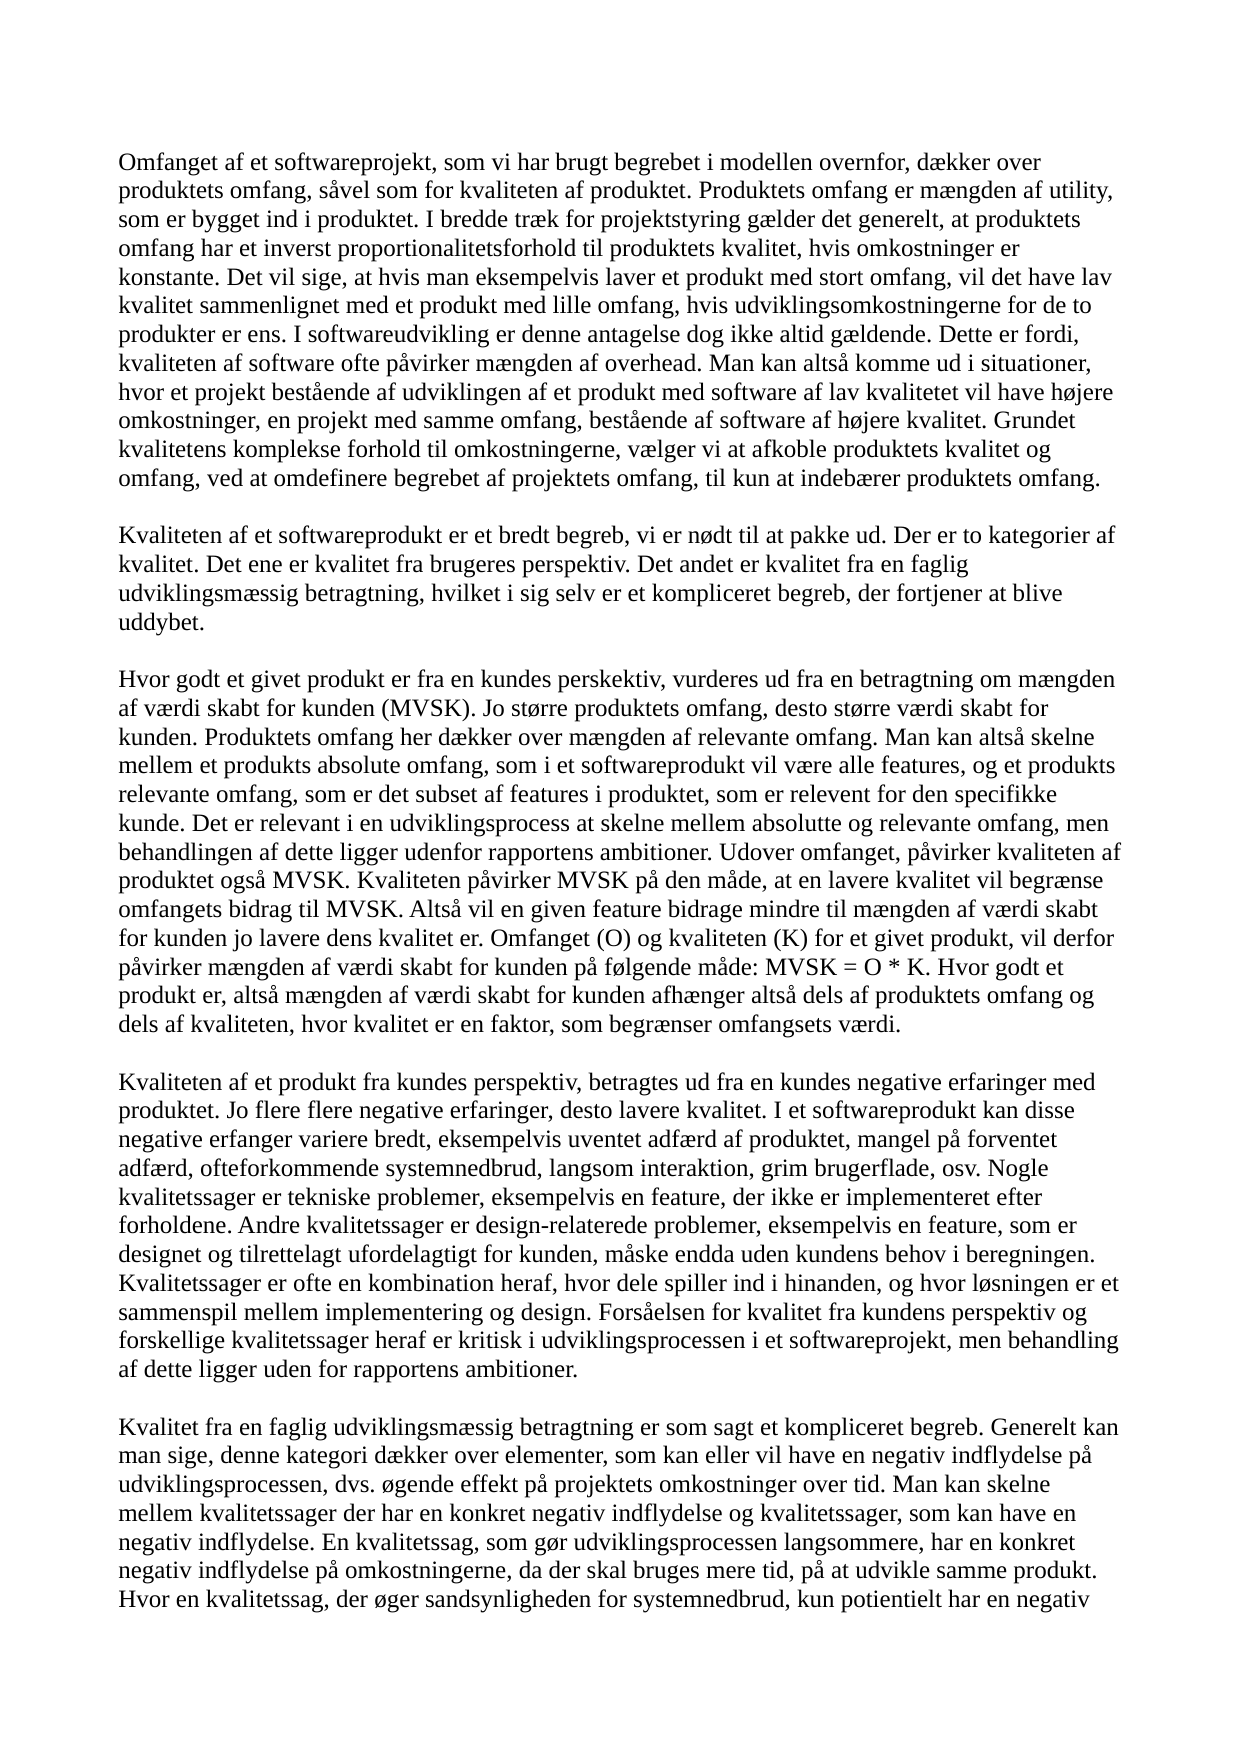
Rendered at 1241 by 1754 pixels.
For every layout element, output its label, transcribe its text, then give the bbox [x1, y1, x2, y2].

text Hvor godt et givet produkt er fra en kundes perskektiv, vurderes ud fra en betragtning om mængden af værdi skabt for kunden (MVSK). Jo større produktets omfang, desto større værdi skabt for kunden. Produktets omfang her dækker over mængden af relevante omfang. Man kan altså skelne mellem et produkts absolute omfang, som i et softwareprodukt vil være alle features, og et produkts relevante omfang, som er det subset af features i produktet, som er relevent for den specifikke kunde. Det er relevant i en udviklingsprocess at skelne mellem absolutte og relevante omfang, men behandlingen af dette ligger udenfor rapportens ambitioner. Udover omfanget, påvirker kvaliteten af produktet også MVSK. Kvaliteten påvirker MVSK på den måde, at en lavere kvalitet vil begrænse omfangets bidrag til MVSK. Altså vil en given feature bidrage mindre til mængden af værdi skabt for kunden jo lavere dens kvalitet er. Omfanget (O) og kvaliteten (K) for et givet produkt, vil derfor påvirker mængden af værdi skabt for kunden på følgende måde: MVSK = O * K. Hvor godt et produkt er, altså mængden af værdi skabt for kunden afhænger altså dels af produktets omfang og dels af kvaliteten, hvor kvalitet er en faktor, som begrænser omfangsets værdi. [118, 664, 1122, 1038]
text Omfanget af et softwareprojekt, som vi har brugt begrebet i modellen overnfor, dækker over produktets omfang, såvel som for kvaliteten af produktet. Produktets omfang er mængden af utility, som er bygget ind i produktet. I bredde træk for projektstyring gælder det generelt, at produktets omfang har et inverst proportionalitetsforhold til produktets kvalitet, hvis omkostninger er konstante. Det vil sige, at hvis man eksempelvis laver et produkt med stort omfang, vil det have lav kvalitet sammenlignet med et produkt med lille omfang, hvis udviklingsomkostningerne for de to produkter er ens. I softwareudvikling er denne antagelse dog ikke altid gældende. Dette er fordi, kvaliteten af software ofte påvirker mængden af overhead. Man kan altså komme ud i situationer, hvor et projekt bestående af udviklingen af et produkt med software af lav kvalitetet vil have højere omkostninger, en projekt med samme omfang, bestående af software af højere kvalitet. Grundet kvalitetens komplekse forhold til omkostningerne, vælger vi at afkoble produktets kvalitet og omfang, ved at omdefinere begrebet af projektets omfang, til kun at indebærer produktets omfang. [118, 147, 1122, 492]
text Kvalitet fra en faglig udviklingsmæssig betragtning er som sagt et kompliceret begreb. Generelt kan man sige, denne kategori dækker over elementer, som kan eller vil have en negativ indflydelse på udviklingsprocessen, dvs. øgende effekt på projektets omkostninger over tid. Man kan skelne mellem kvalitetssager der har en konkret negativ indflydelse og kvalitetssager, som kan have en negativ indflydelse. En kvalitetssag, som gør udviklingsprocessen langsommere, har en konkret negativ indflydelse på omkostningerne, da der skal bruges mere tid, på at udvikle samme produkt. Hvor en kvalitetssag, der øger sandsynligheden for systemnedbrud, kun potientielt har en negativ [118, 1412, 1122, 1613]
text Kvaliteten af et produkt fra kundes perspektiv, betragtes ud fra en kundes negative erfaringer med produktet. Jo flere flere negative erfaringer, desto lavere kvalitet. I et softwareprodukt kan disse negative erfanger variere bredt, eksempelvis uventet adfærd af produktet, mangel på forventet adfærd, ofteforkommende systemnedbrud, langsom interaktion, grim brugerflade, osv. Nogle kvalitetssager er tekniske problemer, eksempelvis en feature, der ikke er implementeret efter forholdene. Andre kvalitetssager er design-relaterede problemer, eksempelvis en feature, som er designet og tilrettelagt ufordelagtigt for kunden, måske endda uden kundens behov i beregningen. Kvalitetssager er ofte en kombination heraf, hvor dele spiller ind i hinanden, og hvor løsningen er et sammenspil mellem implementering og design. Forsåelsen for kvalitet fra kundens perspektiv og forskellige kvalitetssager heraf er kritisk i udviklingsprocessen i et softwareprojekt, men behandling af dette ligger uden for rapportens ambitioner. [118, 1067, 1122, 1383]
text Kvaliteten af et softwareprodukt er et bredt begreb, vi er nødt til at pakke ud. Der er to kategorier af kvalitet. Det ene er kvalitet fra brugeres perspektiv. Det andet er kvalitet fra en faglig udviklingsmæssig betragtning, hvilket i sig selv er et kompliceret begreb, der fortjener at blive uddybet. [118, 521, 1122, 636]
